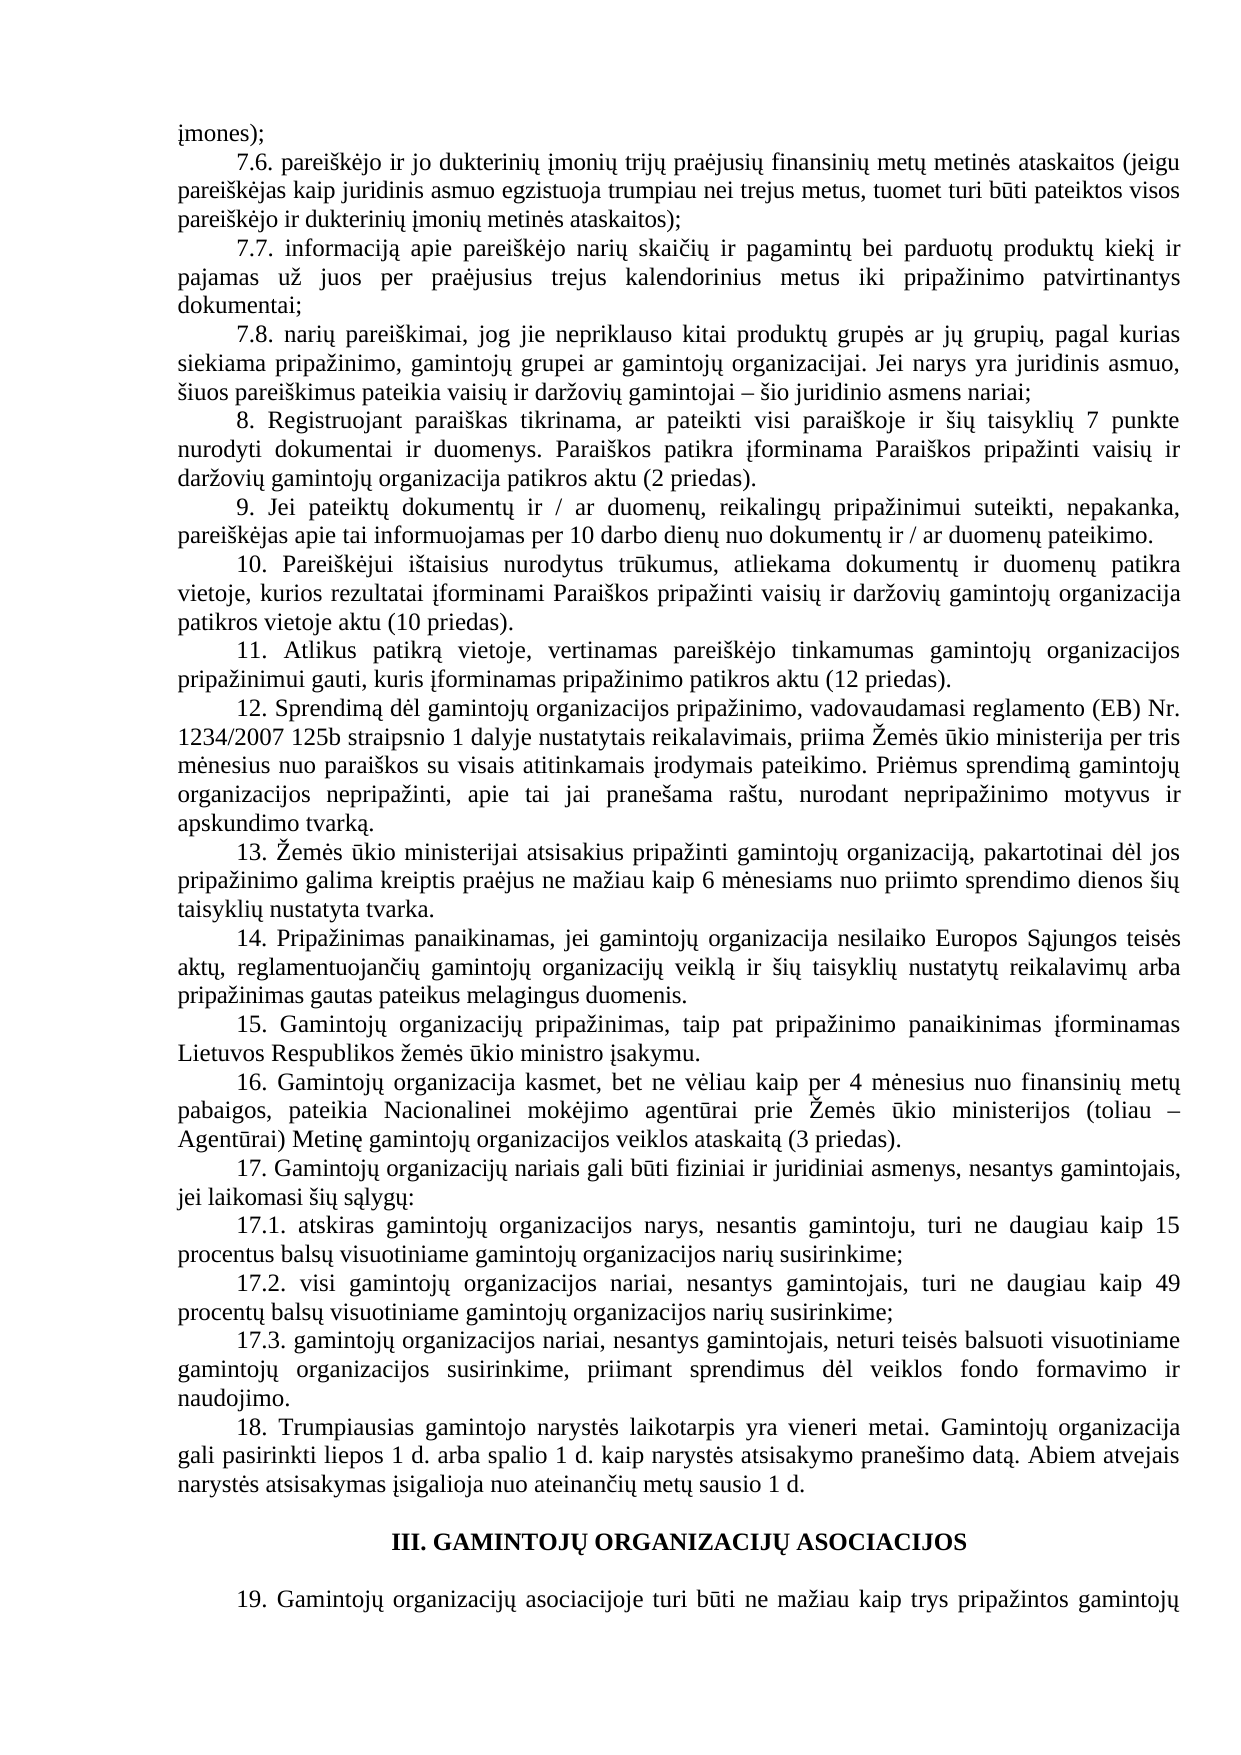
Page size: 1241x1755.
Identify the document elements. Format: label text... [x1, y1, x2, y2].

text 17.3. gamintojų organizacijos nariai, nesantys gamintojais, neturi teisės balsuoti visuotiniame gamintojų organizacijos susirinkime, priimant sprendimus dėl veiklos fondo formavimo ir naudojimo. [177, 1326, 1181, 1412]
text įmones); [177, 118, 1181, 147]
text 11. Atlikus patikrą vietoje, vertinamas pareiškėjo tinkamumas gamintojų organizacijos pripažinimui gauti, kuris įforminamas pripažinimo patikros aktu (12 priedas). [177, 636, 1181, 693]
text 7.8. narių pareiškimai, jog jie nepriklauso kitai produktų grupės ar jų grupių, pagal kurias siekiama pripažinimo, gamintojų grupei ar gamintojų organizacijai. Jei narys yra juridinis asmuo, šiuos pareiškimus pateikia vaisių ir daržovių gamintojai – šio juridinio asmens nariai; [177, 319, 1181, 406]
text 13. Žemės ūkio ministerijai atsisakius pripažinti gamintojų organizaciją, pakartotinai dėl jos pripažinimo galima kreiptis praėjus ne mažiau kaip 6 mėnesiams nuo priimto sprendimo dienos šių taisyklių nustatyta tvarka. [177, 837, 1181, 923]
text 19. Gamintojų organizacijų asociacijoje turi būti ne mažiau kaip trys pripažintos gamintojų [177, 1584, 1181, 1613]
text 10. Pareiškėjui ištaisius nurodytus trūkumus, atliekama dokumentų ir duomenų patikra vietoje, kurios rezultatai įforminami Paraiškos pripažinti vaisių ir daržovių gamintojų organizacija patikros vietoje aktu (10 priedas). [177, 549, 1181, 636]
text 16. Gamintojų organizacija kasmet, bet ne vėliau kaip per 4 mėnesius nuo finansinių metų pabaigos, pateikia Nacionalinei mokėjimo agentūrai prie Žemės ūkio ministerijos (toliau – Agentūrai) Metinę gamintojų organizacijos veiklos ataskaitą (3 priedas). [177, 1067, 1181, 1153]
text 7.7. informaciją apie pareiškėjo narių skaičių ir pagamintų bei parduotų produktų kiekį ir pajamas už juos per praėjusius trejus kalendorinius metus iki pripažinimo patvirtinantys dokumentai; [177, 233, 1181, 319]
text 17.1. atskiras gamintojų organizacijos narys, nesantis gamintoju, turi ne daugiau kaip 15 procentus balsų visuotiniame gamintojų organizacijos narių susirinkime; [177, 1211, 1181, 1268]
text 8. Registruojant paraiškas tikrinama, ar pateikti visi paraiškoje ir šių taisyklių 7 punkte nurodyti dokumentai ir duomenys. Paraiškos patikra įforminama Paraiškos pripažinti vaisių ir daržovių gamintojų organizacija patikros aktu (2 priedas). [177, 406, 1181, 492]
text 17. Gamintojų organizacijų nariais gali būti fiziniai ir juridiniai asmenys, nesantys gamintojais, jei laikomasi šių sąlygų: [177, 1153, 1181, 1211]
text 18. Trumpiausias gamintojo narystės laikotarpis yra vieneri metai. Gamintojų organizacija gali pasirinkti liepos 1 d. arba spalio 1 d. kaip narystės atsisakymo pranešimo datą. Abiem atvejais narystės atsisakymas įsigalioja nuo ateinančių metų sausio 1 d. [177, 1412, 1181, 1498]
text 7.6. pareiškėjo ir jo dukterinių įmonių trijų praėjusių finansinių metų metinės ataskaitos (jeigu pareiškėjas kaip juridinis asmuo egzistuoja trumpiau nei trejus metus, tuomet turi būti pateiktos visos pareiškėjo ir dukterinių įmonių metinės ataskaitos); [177, 147, 1181, 233]
text 17.2. visi gamintojų organizacijos nariai, nesantys gamintojais, turi ne daugiau kaip 49 procentų balsų visuotiniame gamintojų organizacijos narių susirinkime; [177, 1268, 1181, 1326]
text III. GAMINTOJŲ ORGANIZACIJŲ ASOCIACIJOS [177, 1527, 1181, 1556]
text 15. Gamintojų organizacijų pripažinimas, taip pat pripažinimo panaikinimas įforminamas Lietuvos Respublikos žemės ūkio ministro įsakymu. [177, 1009, 1181, 1067]
text 14. Pripažinimas panaikinamas, jei gamintojų organizacija nesilaiko Europos Sąjungos teisės aktų, reglamentuojančių gamintojų organizacijų veiklą ir šių taisyklių nustatytų reikalavimų arba pripažinimas gautas pateikus melagingus duomenis. [177, 923, 1181, 1009]
text 9. Jei pateiktų dokumentų ir / ar duomenų, reikalingų pripažinimui suteikti, nepakanka, pareiškėjas apie tai informuojamas per 10 darbo dienų nuo dokumentų ir / ar duomenų pateikimo. [177, 492, 1181, 549]
text 12. Sprendimą dėl gamintojų organizacijos pripažinimo, vadovaudamasi reglamento (EB) Nr. 1234/2007 125b straipsnio 1 dalyje nustatytais reikalavimais, priima Žemės ūkio ministerija per tris mėnesius nuo paraiškos su visais atitinkamais įrodymais pateikimo. Priėmus sprendimą gamintojų organizacijos nepripažinti, apie tai jai pranešama raštu, nurodant nepripažinimo motyvus ir apskundimo tvarką. [177, 693, 1181, 837]
